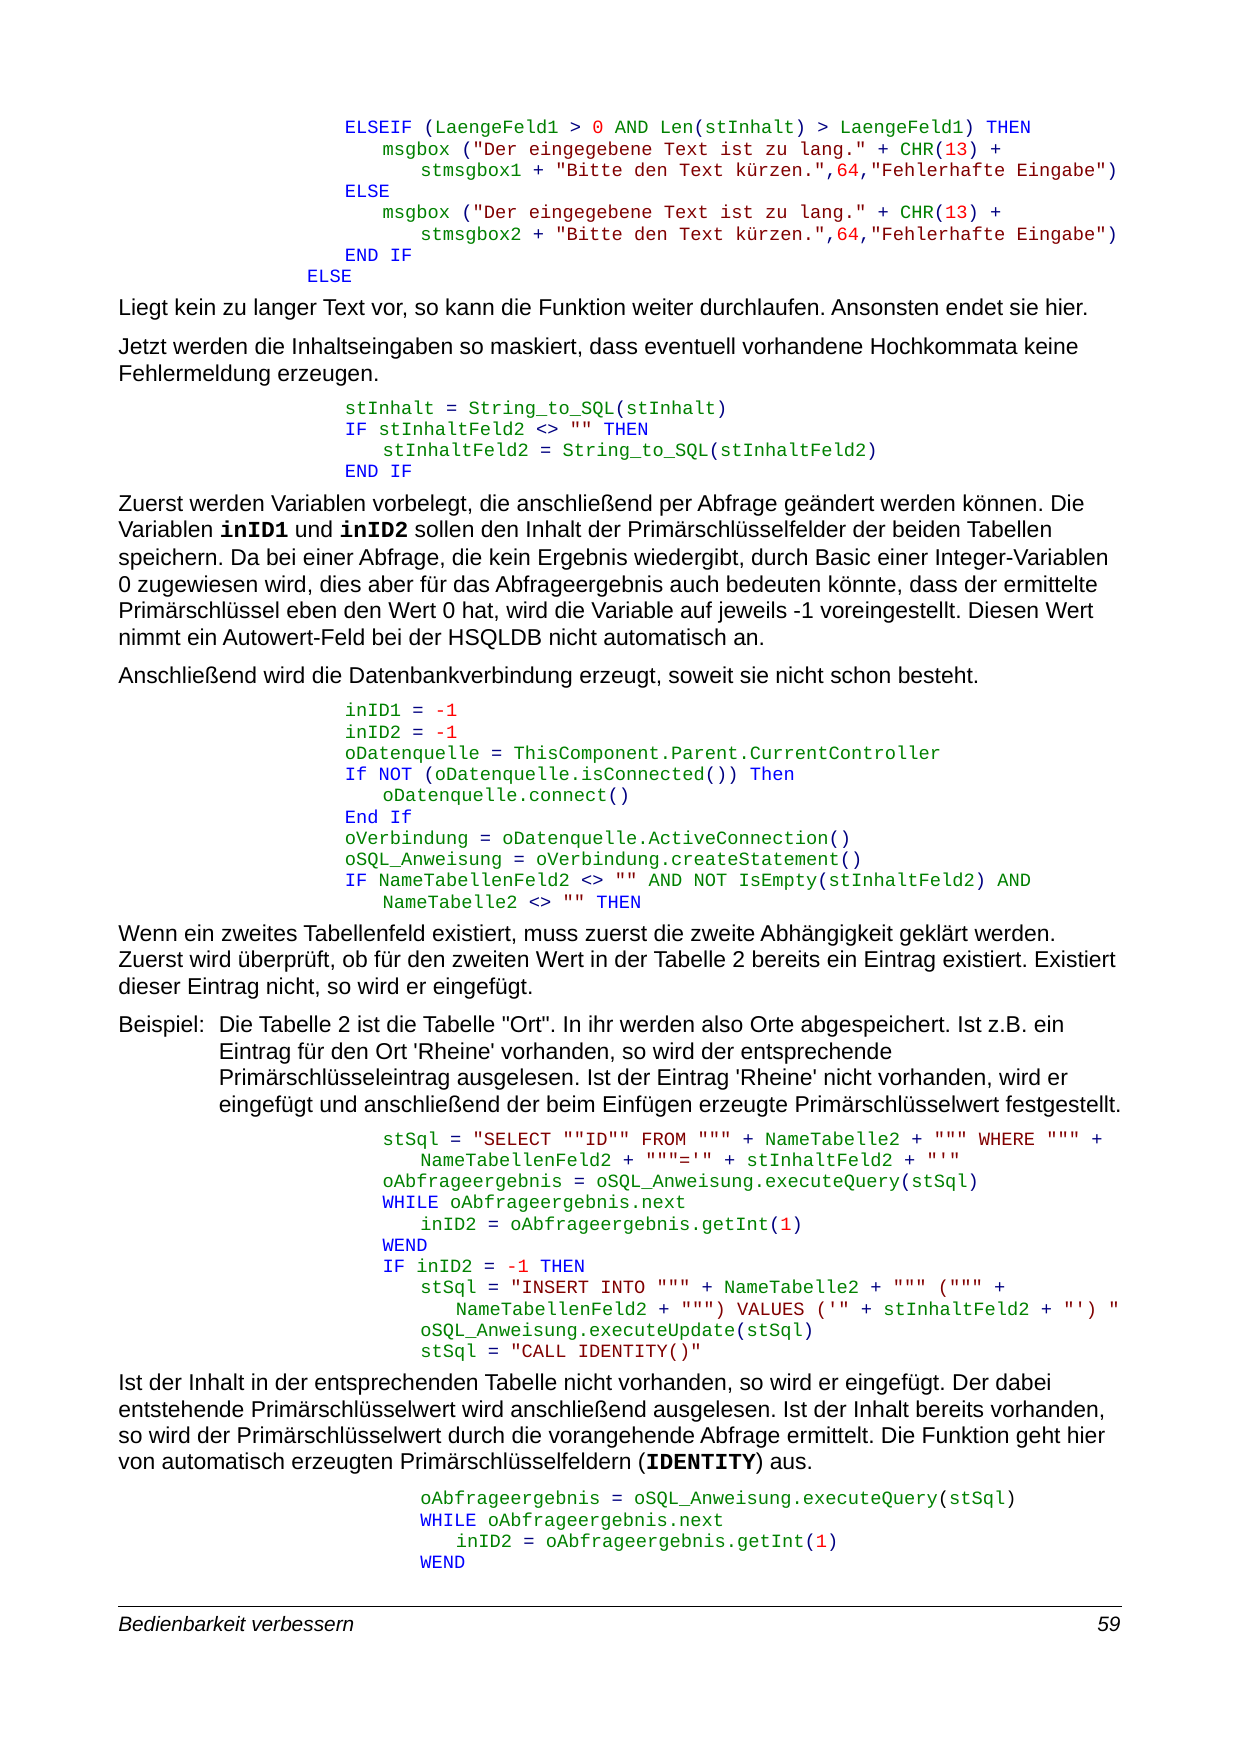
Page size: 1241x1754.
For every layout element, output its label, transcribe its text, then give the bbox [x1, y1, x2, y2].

text Liegt kein zu langer Text vor, so kann die Funktion weiter durchlaufen. Ansonsten endet sie hier. [118, 294, 1122, 321]
text msgbox ("Der eingegebene Text ist zu lang." + CHR(13) + stmsgbox2 + "Bitte den Text kürzen.",64,"Fehlerhafte Eingabe") [156, 203, 1122, 246]
text WEND [156, 1236, 1122, 1257]
text oSQL_Anweisung = oVerbindung.createStatement() [156, 850, 1122, 871]
text Wenn ein zweites Tabellenfeld existiert, muss zuerst die zweite Abhängigkeit geklärt werden. Zuerst wird überprüft, ob für den zweiten Wert in der Tabelle 2 bereits ein Eintrag existiert. Existiert dieser Eintrag nicht, so wird er eingefügt. [118, 920, 1122, 999]
text inID1 = -1 [156, 701, 1122, 722]
text END IF [156, 462, 1122, 483]
text IF stInhaltFeld2 <> "" THEN [156, 420, 1122, 441]
text oAbfrageergebnis = oSQL_Anweisung.executeQuery(stSql) [156, 1489, 1122, 1510]
text oDatenquelle.connect() [156, 786, 1122, 807]
text stSql = "CALL IDENTITY()" [156, 1342, 1122, 1363]
text ELSEIF (LaengeFeld1 > 0 AND Len(stInhalt) > LaengeFeld1) THEN [156, 118, 1122, 139]
text oAbfrageergebnis = oSQL_Anweisung.executeQuery(stSql) [156, 1172, 1122, 1193]
text IF inID2 = -1 THEN [156, 1257, 1122, 1278]
text ELSE [156, 267, 1122, 288]
text msgbox ("Der eingegebene Text ist zu lang." + CHR(13) + stmsgbox1 + "Bitte den Text kürzen.",64,"Fehlerhafte Eingabe") [156, 139, 1122, 182]
text stInhaltFeld2 = String_to_SQL(stInhaltFeld2) [156, 441, 1122, 462]
text END IF [156, 246, 1122, 267]
text Zuerst werden Variablen vorbelegt, die anschließend per Abfrage geändert werden können. Die Variablen inID1 und inID2 sollen den Inhalt der Primärschlüsselfelder der beiden Tabellen speichern. Da bei einer Abfrage, die kein Ergebnis wiedergibt, durch Basic einer Integer-Variablen 0 zugewiesen wird, dies aber für das Abfrageergebnis auch bedeuten könnte, dass der ermittelte Primärschlüssel eben den Wert 0 hat, wird die Variable auf jeweils -1 voreingestellt. Diesen Wert nimmt ein Autowert-Feld bei der HSQLDB nicht automatisch an. [118, 490, 1122, 650]
text inID2 = oAbfrageergebnis.getInt(1) [156, 1214, 1122, 1236]
text IF NameTabellenFeld2 <> "" AND NOT IsEmpty(stInhaltFeld2) AND NameTabelle2 <> "" THEN [156, 871, 1122, 914]
text inID2 = -1 [156, 722, 1122, 744]
text WHILE oAbfrageergebnis.next [156, 1193, 1122, 1214]
text inID2 = oAbfrageergebnis.getInt(1) [156, 1532, 1122, 1553]
text WEND [156, 1553, 1122, 1574]
text Jetzt werden die Inhaltseingaben so maskiert, dass eventuell vorhandene Hochkommata keine Fehlermeldung erzeugen. [118, 333, 1122, 386]
text stInhalt = String_to_SQL(stInhalt) [156, 398, 1122, 420]
text Ist der Inhalt in der entsprechenden Tabelle nicht vorhanden, so wird er eingefügt. Der dabei entstehende Primärschlüsselwert wird anschließend ausgelesen. Ist der Inhalt bereits vorhanden, so wird der Primärschlüsselwert durch die vorangehende Abfrage ermittelt. Die Funktion geht hier von automatisch erzeugten Primärschlüsselfeldern (IDENTITY) aus. [118, 1369, 1122, 1477]
text ELSE [156, 182, 1122, 203]
text If NOT (oDatenquelle.isConnected()) Then [156, 765, 1122, 786]
text WHILE oAbfrageergebnis.next [156, 1510, 1122, 1532]
text Beispiel: Die Tabelle 2 ist die Tabelle "Ort". In ihr werden also Orte abgespeichert. Ist z.B. ein Eintrag für den Ort 'Rheine' vorhanden, so wird der entsprechende Primärschlüsseleintrag ausgelesen. Ist der Eintrag 'Rheine' nicht vorhanden, wird er eingefügt und anschließend der beim Einfügen erzeugte Primärschlüsselwert festgestellt. [118, 1011, 1122, 1117]
text oSQL_Anweisung.executeUpdate(stSql) [156, 1321, 1122, 1342]
text End If [156, 807, 1122, 829]
text stSql = "INSERT INTO """ + NameTabelle2 + """ (""" + NameTabellenFeld2 + """) VALUES ('" + stInhaltFeld2 + "') " [156, 1278, 1122, 1321]
text oVerbindung = oDatenquelle.ActiveConnection() [156, 829, 1122, 850]
text stSql = "SELECT ""ID"" FROM """ + NameTabelle2 + """ WHERE """ + NameTabellenFeld2 + """='" + stInhaltFeld2 + "'" [156, 1129, 1122, 1172]
text oDatenquelle = ThisComponent.Parent.CurrentController [156, 744, 1122, 765]
text Anschließend wird die Datenbankverbindung erzeugt, soweit sie nicht schon besteht. [118, 662, 1122, 689]
